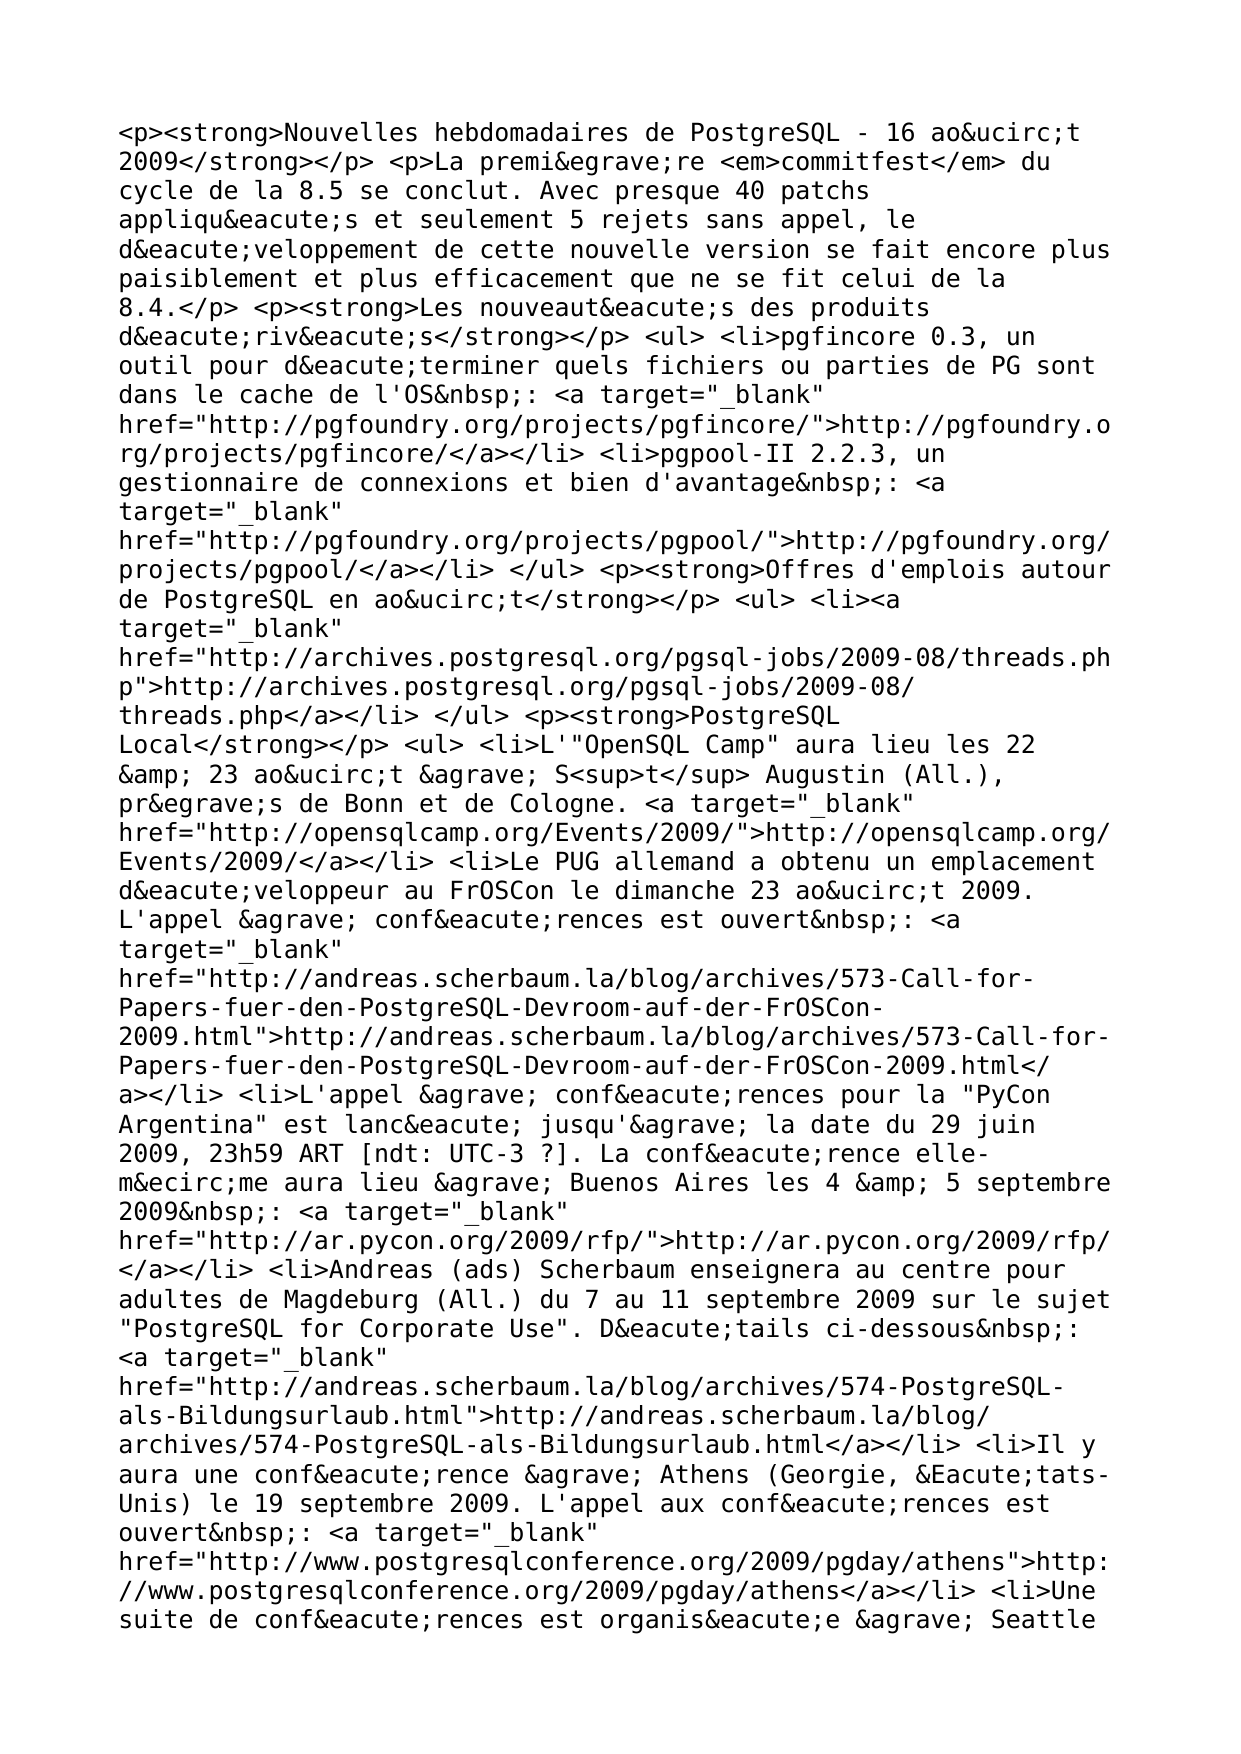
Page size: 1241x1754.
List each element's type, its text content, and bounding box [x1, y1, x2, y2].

text <p><strong>Nouvelles hebdomadaires de PostgreSQL - 16 ao&ucirc;t 2009</strong></p> <p>La premi&egrave;re <em>commitfest</em> du cycle de la 8.5 se conclut. Avec presque 40 patchs appliqu&eacute;s et seulement 5 rejets sans appel, le d&eacute;veloppement de cette nouvelle version se fait encore plus paisiblement et plus efficacement que ne se fit celui de la 8.4.</p> <p><strong>Les nouveaut&eacute;s des produits d&eacute;riv&eacute;s</strong></p> <ul> <li>pgfincore 0.3, un outil pour d&eacute;terminer quels fichiers ou parties de PG sont dans le cache de l'OS&nbsp;: <a target="_blank" href="http://pgfoundry.org/projects/pgfincore/">http://pgfoundry.org/projects/pgfincore/</a></li> <li>pgpool-II 2.2.3, un gestionnaire de connexions et bien d'avantage&nbsp;: <a target="_blank" href="http://pgfoundry.org/projects/pgpool/">http://pgfoundry.org/projects/pgpool/</a></li> </ul> <p><strong>Offres d'emplois autour de PostgreSQL en ao&ucirc;t</strong></p> <ul> <li><a target="_blank" href="http://archives.postgresql.org/pgsql-jobs/2009-08/threads.php">http://archives.postgresql.org/pgsql-jobs/2009-08/threads.php</a></li> </ul> <p><strong>PostgreSQL Local</strong></p> <ul> <li>L'"OpenSQL Camp" aura lieu les 22 &amp; 23 ao&ucirc;t &agrave; S<sup>t</sup> Augustin (All.), pr&egrave;s de Bonn et de Cologne. <a target="_blank" href="http://opensqlcamp.org/Events/2009/">http://opensqlcamp.org/Events/2009/</a></li> <li>Le PUG allemand a obtenu un emplacement d&eacute;veloppeur au FrOSCon le dimanche 23 ao&ucirc;t 2009. L'appel &agrave; conf&eacute;rences est ouvert&nbsp;: <a target="_blank" href="http://andreas.scherbaum.la/blog/archives/573-Call-for-Papers-fuer-den-PostgreSQL-Devroom-auf-der-FrOSCon-2009.html">http://andreas.scherbaum.la/blog/archives/573-Call-for-Papers-fuer-den-PostgreSQL-Devroom-auf-der-FrOSCon-2009.html</a></li> <li>L'appel &agrave; conf&eacute;rences pour la "PyCon Argentina" est lanc&eacute; jusqu'&agrave; la date du 29 juin 2009, 23h59 ART [ndt: UTC-3 ?]. La conf&eacute;rence elle-m&ecirc;me aura lieu &agrave; Buenos Aires les 4 &amp; 5 septembre 2009&nbsp;: <a target="_blank" href="http://ar.pycon.org/2009/rfp/">http://ar.pycon.org/2009/rfp/</a></li> <li>Andreas (ads) Scherbaum enseignera au centre pour adultes de Magdeburg (All.) du 7 au 11 septembre 2009 sur le sujet "PostgreSQL for Corporate Use". D&eacute;tails ci-dessous&nbsp;: <a target="_blank" href="http://andreas.scherbaum.la/blog/archives/574-PostgreSQL-als-Bildungsurlaub.html">http://andreas.scherbaum.la/blog/archives/574-PostgreSQL-als-Bildungsurlaub.html</a></li> <li>Il y aura une conf&eacute;rence &agrave; Athens (Georgie, &Eacute;tats-Unis) le 19 septembre 2009. L'appel aux conf&eacute;rences est ouvert&nbsp;: <a target="_blank" href="http://www.postgresqlconference.org/2009/pgday/athens">http://www.postgresqlconference.org/2009/pgday/athens</a></li> <li>Une suite de conf&eacute;rences est organis&eacute;e &agrave; Seattle [118, 118, 1122, 1635]
